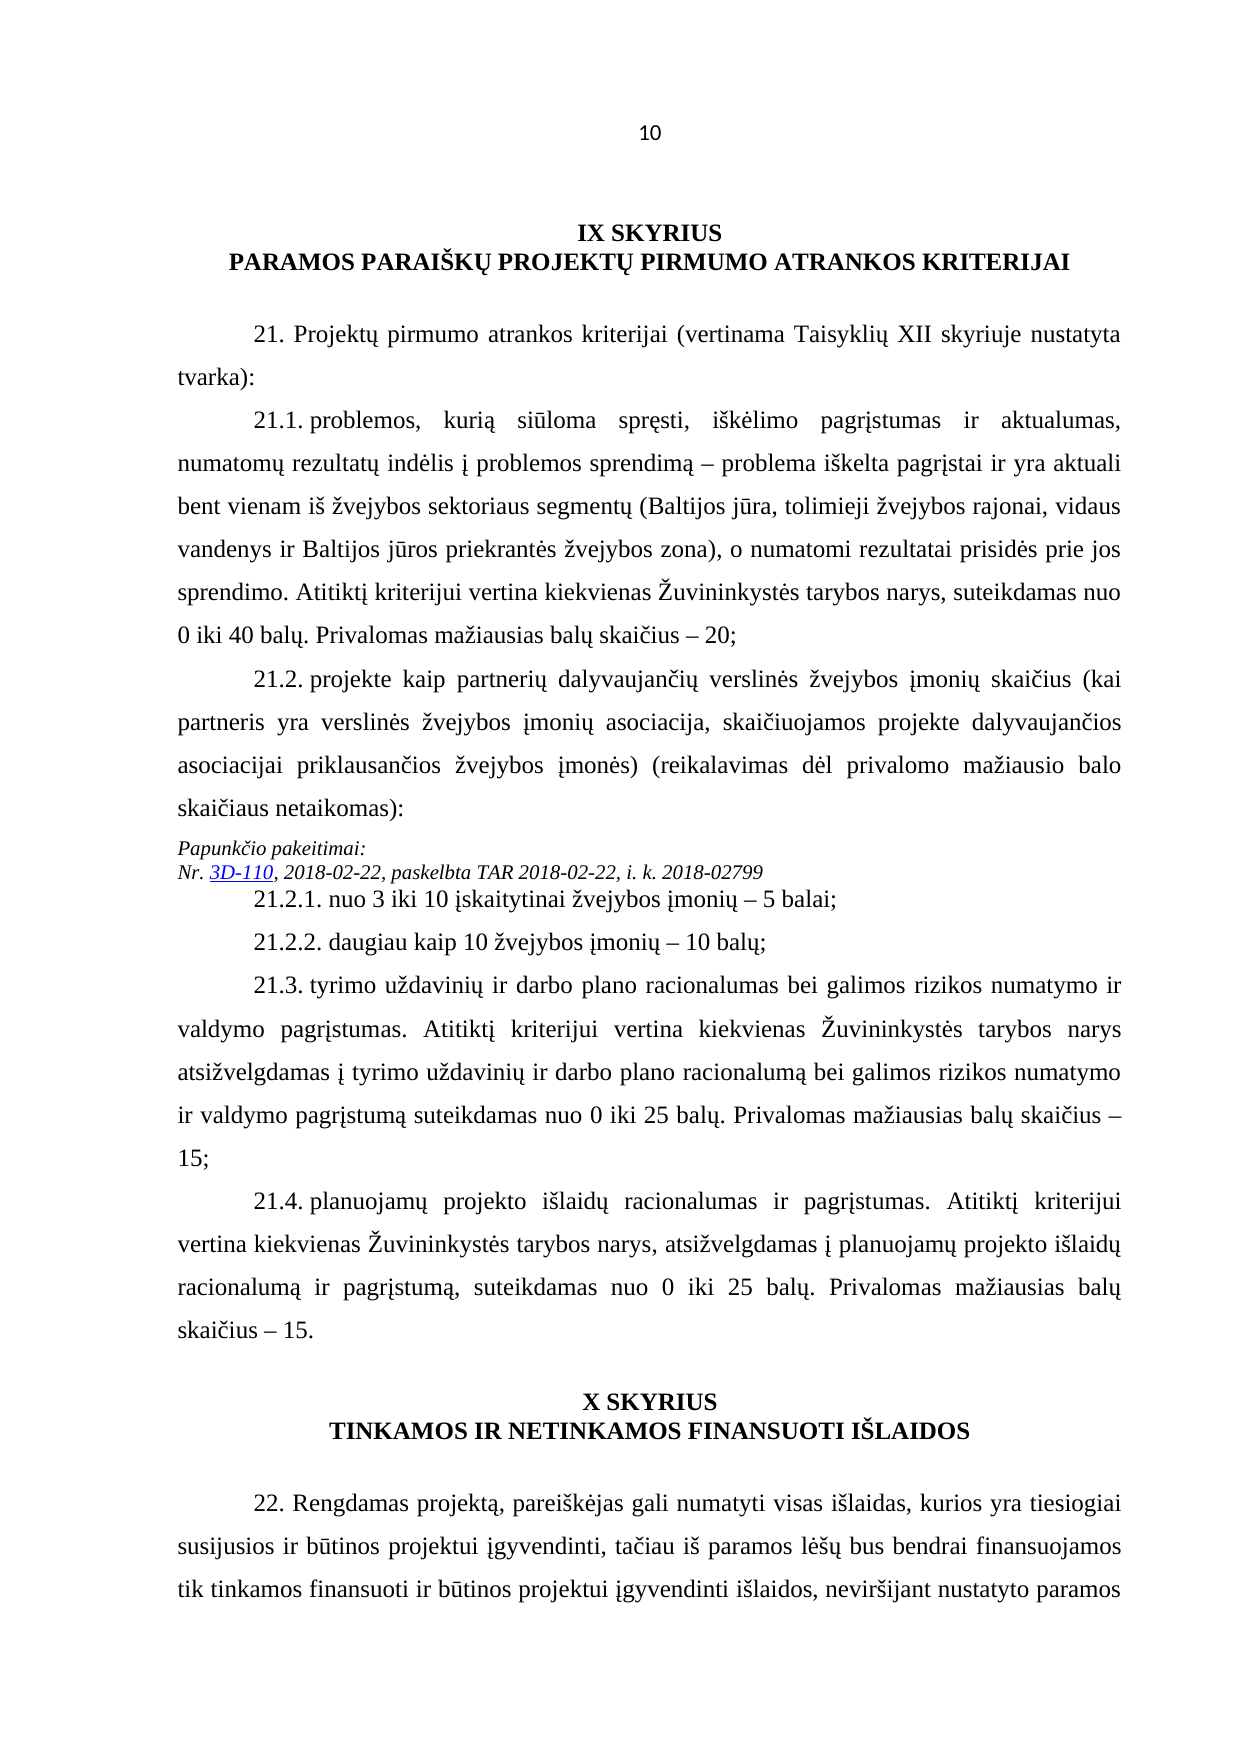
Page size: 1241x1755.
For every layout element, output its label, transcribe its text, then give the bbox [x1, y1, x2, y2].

text Papunkčio pakeitimai: [177, 836, 1122, 860]
text IX SKYRIUS [177, 218, 1122, 247]
text PARAMOS PARAIŠKŲ PROJEKTŲ PIRMUMO ATRANKOS KRITERIJAI [177, 247, 1122, 276]
text 22. Rengdamas projektą, pareiškėjas gali numatyti visas išlaidas, kurios yra tiesiogiai susijusios ir būtinos projektui įgyvendinti, tačiau iš paramos lėšų bus bendrai finansuojamos tik tinkamos finansuoti ir būtinos projektui įgyvendinti išlaidos, neviršijant nustatyto paramos [177, 1488, 1122, 1603]
text 21.1. problemos, kurią siūloma spręsti, iškėlimo pagrįstumas ir aktualumas, numatomų rezultatų indėlis į problemos sprendimą – problema iškelta pagrįstai ir yra aktuali bent vienam iš žvejybos sektoriaus segmentų (Baltijos jūra, tolimieji žvejybos rajonai, vidaus vandenys ir Baltijos jūros priekrantės žvejybos zona), o numatomi rezultatai prisidės prie jos sprendimo. Atitiktį kriterijui vertina kiekvienas Žuvininkystės tarybos narys, suteikdamas nuo 0 iki 40 balų. Privalomas mažiausias balų skaičius – 20; [177, 405, 1122, 649]
text Nr. 3D-110, 2018-02-22, paskelbta TAR 2018-02-22, i. k. 2018-02799 [177, 860, 1122, 884]
text 21.4. planuojamų projekto išlaidų racionalumas ir pagrįstumas. Atitiktį kriterijui vertina kiekvienas Žuvininkystės tarybos narys, atsižvelgdamas į planuojamų projekto išlaidų racionalumą ir pagrįstumą, suteikdamas nuo 0 iki 25 balų. Privalomas mažiausias balų skaičius – 15. [177, 1186, 1122, 1344]
text 21.2. projekte kaip partnerių dalyvaujančių verslinės žvejybos įmonių skaičius (kai partneris yra verslinės žvejybos įmonių asociacija, skaičiuojamos projekte dalyvaujančios asociacijai priklausančios žvejybos įmonės) (reikalavimas dėl privalomo mažiausio balo skaičiaus netaikomas): [177, 664, 1122, 822]
text 21.2.1. nuo 3 iki 10 įskaitytinai žvejybos įmonių – 5 balai; [177, 884, 1122, 913]
text TINKAMOS IR NETINKAMOS FINANSUOTI IŠLAIDOS [177, 1416, 1122, 1445]
text 21.3. tyrimo uždavinių ir darbo plano racionalumas bei galimos rizikos numatymo ir valdymo pagrįstumas. Atitiktį kriterijui vertina kiekvienas Žuvininkystės tarybos narys atsižvelgdamas į tyrimo uždavinių ir darbo plano racionalumą bei galimos rizikos numatymo ir valdymo pagrįstumą suteikdamas nuo 0 iki 25 balų. Privalomas mažiausias balų skaičius – 15; [177, 971, 1122, 1172]
text 21.2.2. daugiau kaip 10 žvejybos įmonių – 10 balų; [177, 927, 1122, 956]
text X SKYRIUS [177, 1387, 1122, 1416]
text 21. Projektų pirmumo atrankos kriterijai (vertinama Taisyklių XII skyriuje nustatyta tvarka): [177, 319, 1122, 391]
